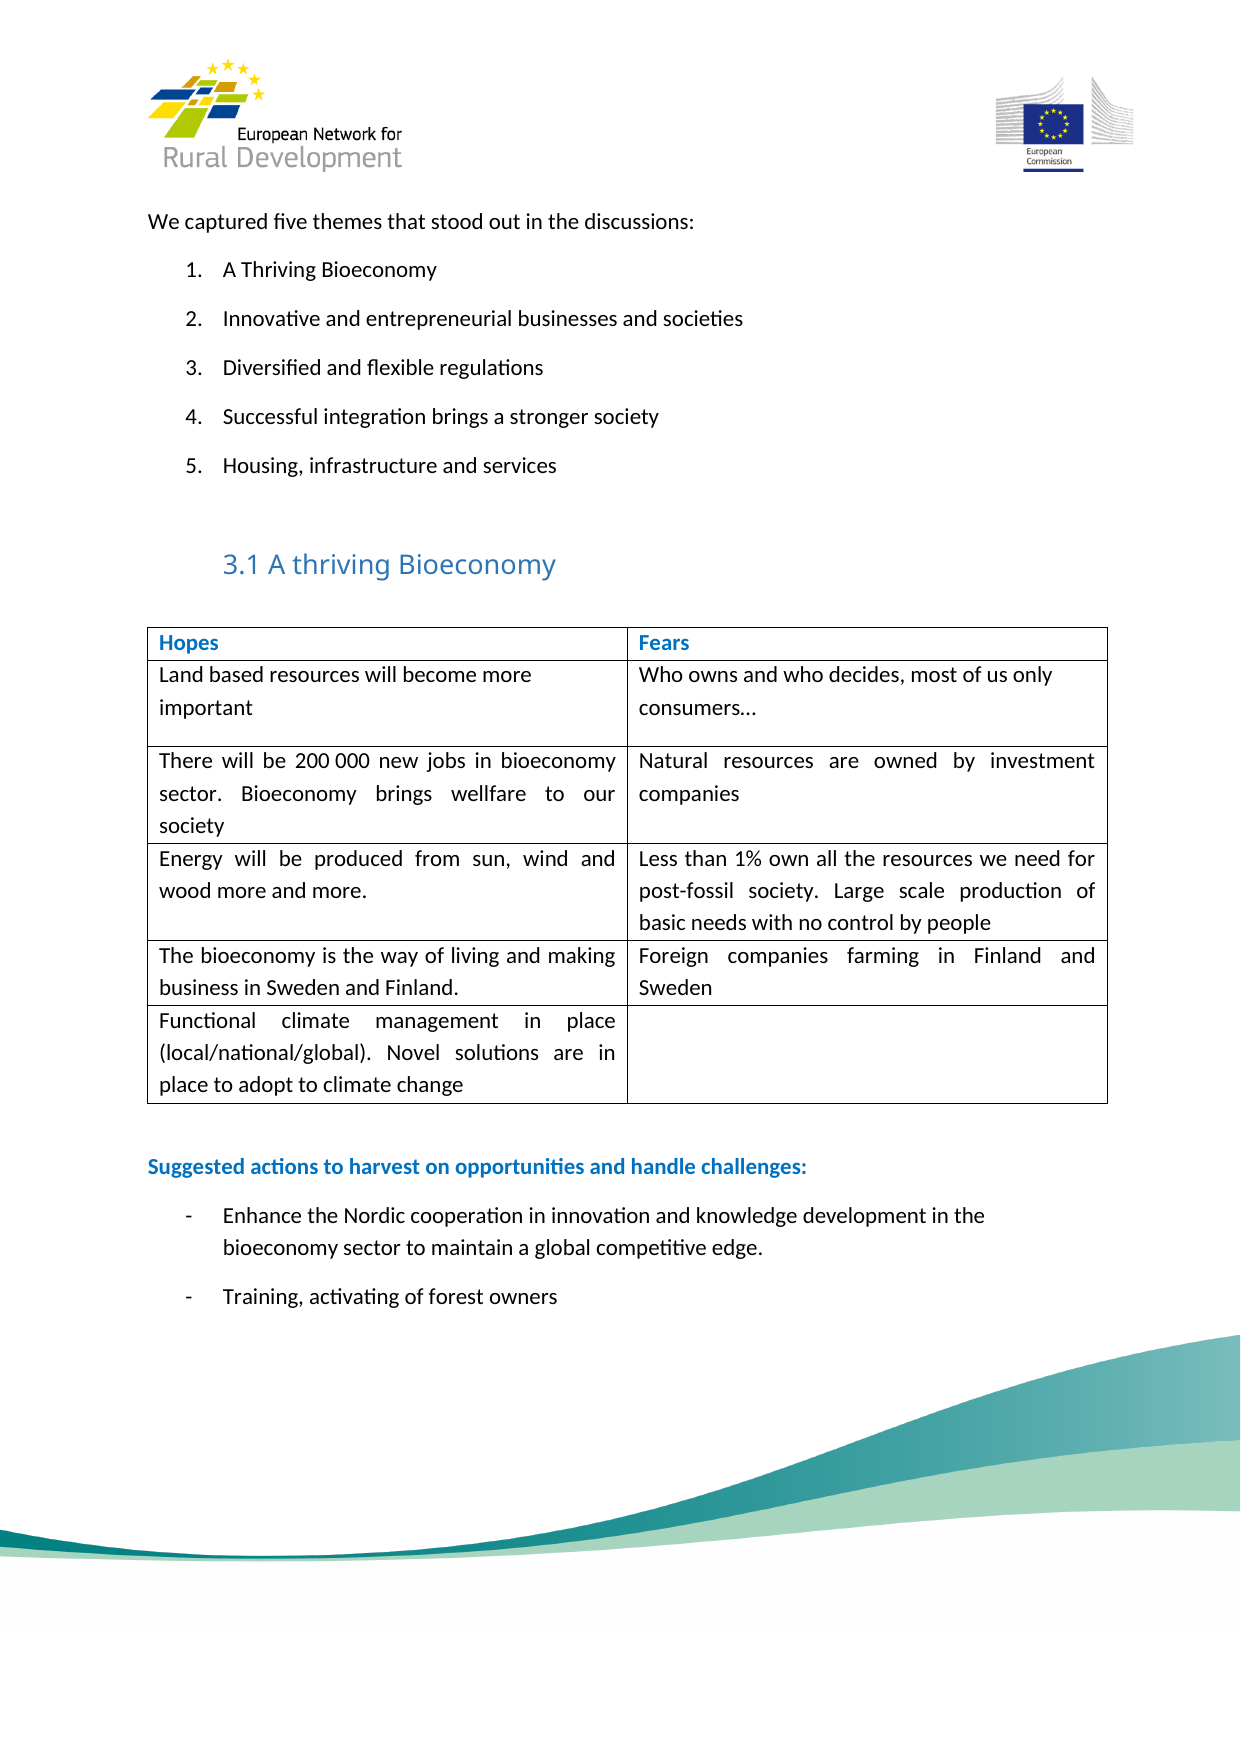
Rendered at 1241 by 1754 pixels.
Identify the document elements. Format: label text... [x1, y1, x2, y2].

table_cell [628, 1006, 1107, 1102]
table_cell Energy will be produced from sun, wind and wood more and more. [148, 844, 627, 940]
table_cell Foreign companies farming in Finland and Sweden [628, 941, 1107, 1005]
table_cell Less than 1% own all the resources we need for post-fossil society. Large scale production of basic needs with no control by people [628, 844, 1107, 940]
table_cell Natural resources are owned by investment companies [628, 747, 1107, 843]
list Housing, infrastructure and services [185, 451, 1093, 479]
table_header Hopes [148, 628, 627, 659]
list Training, activating of forest owners [185, 1282, 1093, 1310]
list Innovative and entrepreneurial businesses and societies [185, 304, 1093, 332]
text Suggested actions to harvest on opportunities and handle challenges: [148, 1152, 1093, 1180]
list Enhance the Nordic cooperation in innovation and knowledge development in the bioeconomy sector to maintain a global competitive edge. [185, 1201, 1093, 1261]
list Diversified and flexible regulations [185, 353, 1093, 381]
table_cell Who owns and who decides, most of us only consumers… [628, 661, 1107, 746]
subtitle 3.1 A thriving Bioeconomy [223, 545, 1093, 582]
table_cell There will be 200 000 new jobs in bioeconomy sector. Bioeconomy brings wellfare to our society [148, 747, 627, 843]
table_cell Functional climate management in place (local/national/global). Novel solutions are in place to adopt to climate change [148, 1006, 627, 1102]
text We captured five themes that stood out in the discussions: [148, 207, 1093, 235]
table_header Fears [628, 628, 1107, 659]
list Successful integration brings a stronger society [185, 402, 1093, 430]
list A Thriving Bioeconomy [185, 256, 1093, 284]
table_cell The bioeconomy is the way of living and making business in Sweden and Finland. [148, 941, 627, 1005]
table_cell Land based resources will become more important [148, 661, 627, 746]
